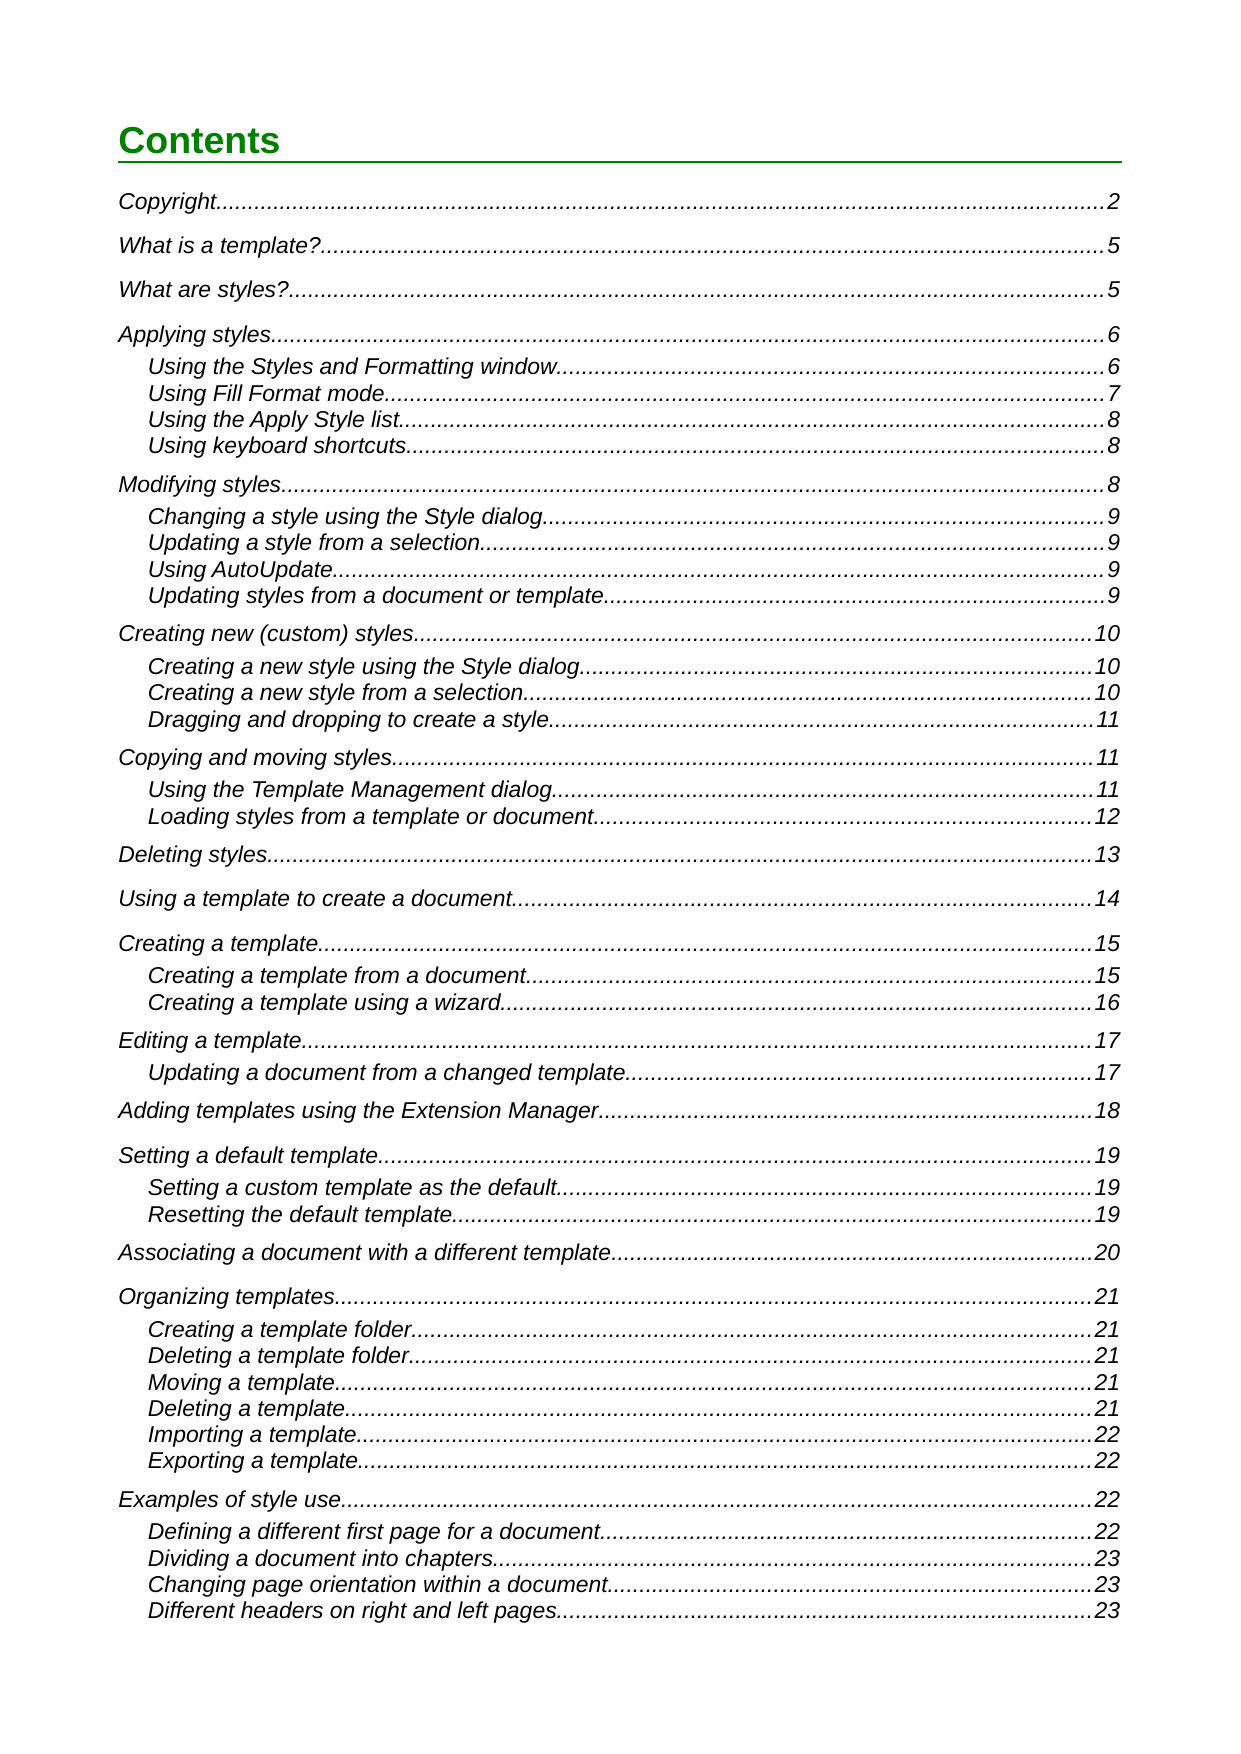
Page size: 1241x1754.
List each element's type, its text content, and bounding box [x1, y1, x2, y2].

text Creating a template 15 [118, 930, 1122, 956]
text Creating a template using a wizard 16 [148, 988, 1122, 1015]
text Creating new (custom) styles 10 [118, 620, 1122, 647]
text Changing a style using the Style dialog 9 [148, 503, 1122, 529]
text Updating a document from a changed template 17 [148, 1059, 1122, 1086]
text Using the Apply Style list 8 [148, 406, 1122, 432]
text Moving a template 21 [148, 1368, 1122, 1395]
text Dragging and dropping to create a style 11 [148, 706, 1122, 732]
text Organizing templates 21 [118, 1283, 1122, 1310]
text Using keyboard shortcuts 8 [148, 432, 1122, 459]
text Exporting a template 22 [148, 1447, 1122, 1474]
text Setting a default template 19 [118, 1142, 1122, 1168]
text Using the Template Management dialog 11 [148, 776, 1122, 803]
text Using AutoUpdate 9 [148, 556, 1122, 582]
text Creating a new style from a selection 10 [148, 679, 1122, 706]
text Importing a template 22 [148, 1421, 1122, 1447]
text Different headers on right and left pages 23 [148, 1597, 1122, 1624]
text Creating a template folder 21 [148, 1316, 1122, 1342]
text Deleting a template folder 21 [148, 1342, 1122, 1368]
text Creating a template from a document 15 [148, 962, 1122, 988]
text What is a template? 5 [118, 232, 1122, 258]
text What are styles? 5 [118, 276, 1122, 303]
text Dividing a document into chapters 23 [148, 1544, 1122, 1571]
text Contents [118, 118, 1122, 161]
text Defining a different first page for a document 22 [148, 1518, 1122, 1544]
text Modifying styles 8 [118, 471, 1122, 497]
text Setting a custom template as the default 19 [148, 1174, 1122, 1201]
text Applying styles 6 [118, 321, 1122, 347]
text Editing a template 17 [118, 1027, 1122, 1053]
text Using the Styles and Formatting window 6 [148, 353, 1122, 379]
text Copying and moving styles 11 [118, 744, 1122, 770]
text Loading styles from a template or document 12 [148, 803, 1122, 829]
text Deleting styles 13 [118, 841, 1122, 867]
text Creating a new style using the Style dialog 10 [148, 653, 1122, 679]
text Adding templates using the Extension Manager 18 [118, 1097, 1122, 1124]
text Updating a style from a selection 9 [148, 529, 1122, 556]
text Copyright 2 [118, 188, 1122, 214]
text Associating a document with a different template 20 [118, 1239, 1122, 1265]
text Updating styles from a document or template 9 [148, 582, 1122, 608]
text Using Fill Format mode 7 [148, 379, 1122, 406]
text Changing page orientation within a document 23 [148, 1571, 1122, 1597]
text Examples of style use 22 [118, 1486, 1122, 1512]
text Using a template to create a document 14 [118, 885, 1122, 912]
text Resetting the default template 19 [148, 1201, 1122, 1227]
text Deleting a template 21 [148, 1395, 1122, 1421]
